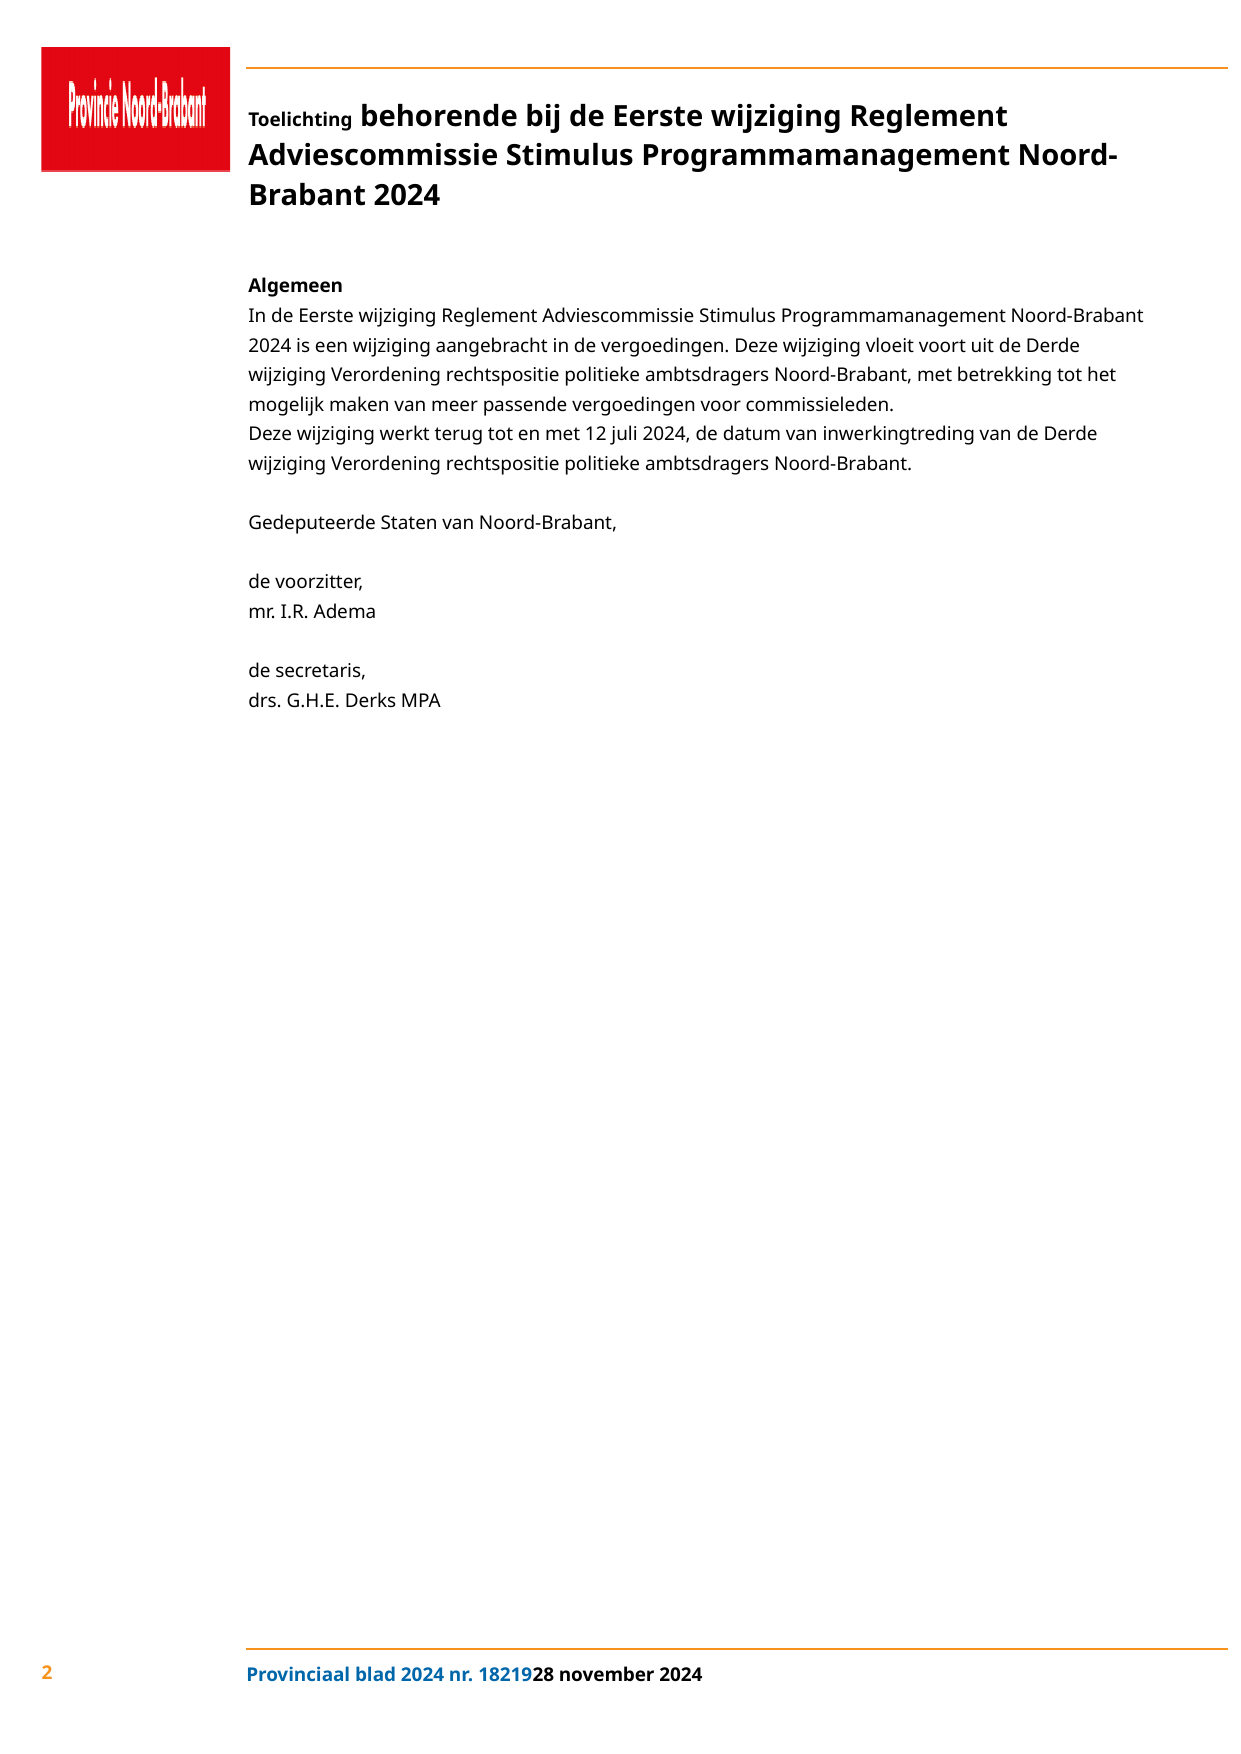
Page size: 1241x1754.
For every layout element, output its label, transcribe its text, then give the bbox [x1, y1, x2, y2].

text Gedeputeerde Staten van Noord-Brabant, [248, 509, 1152, 535]
text drs. G.H.E. Derks MPA [248, 687, 1152, 712]
text de secretaris, [248, 657, 1152, 683]
text Deze wijziging werkt terug tot en met 12 juli 2024, de datum van inwerkingtreding van de Derde wijziging Verordening rechtspositie politieke ambtsdragers Noord-Brabant. [248, 421, 1152, 476]
text In de Eerste wijziging Reglement Adviescommissie Stimulus Programmamanagement Noord-Brabant 2024 is een wijziging aangebracht in de vergoedingen. Deze wijziging vloeit voort uit de Derde wijziging Verordening rechtspositie politieke ambtsdragers Noord-Brabant, met betrekking tot het mogelijk maken van meer passende vergoedingen voor commissieleden. [248, 302, 1152, 417]
text de voorzitter, [248, 568, 1152, 594]
text Algemeen [248, 273, 1152, 298]
text mr. I.R. Adema [248, 598, 1152, 624]
text Toelichting behorende bij de Eerste wijziging Reglement Adviescommissie Stimulus Programmamanagement Noord-Brabant 2024 [248, 95, 1152, 214]
picture [41, 47, 231, 172]
